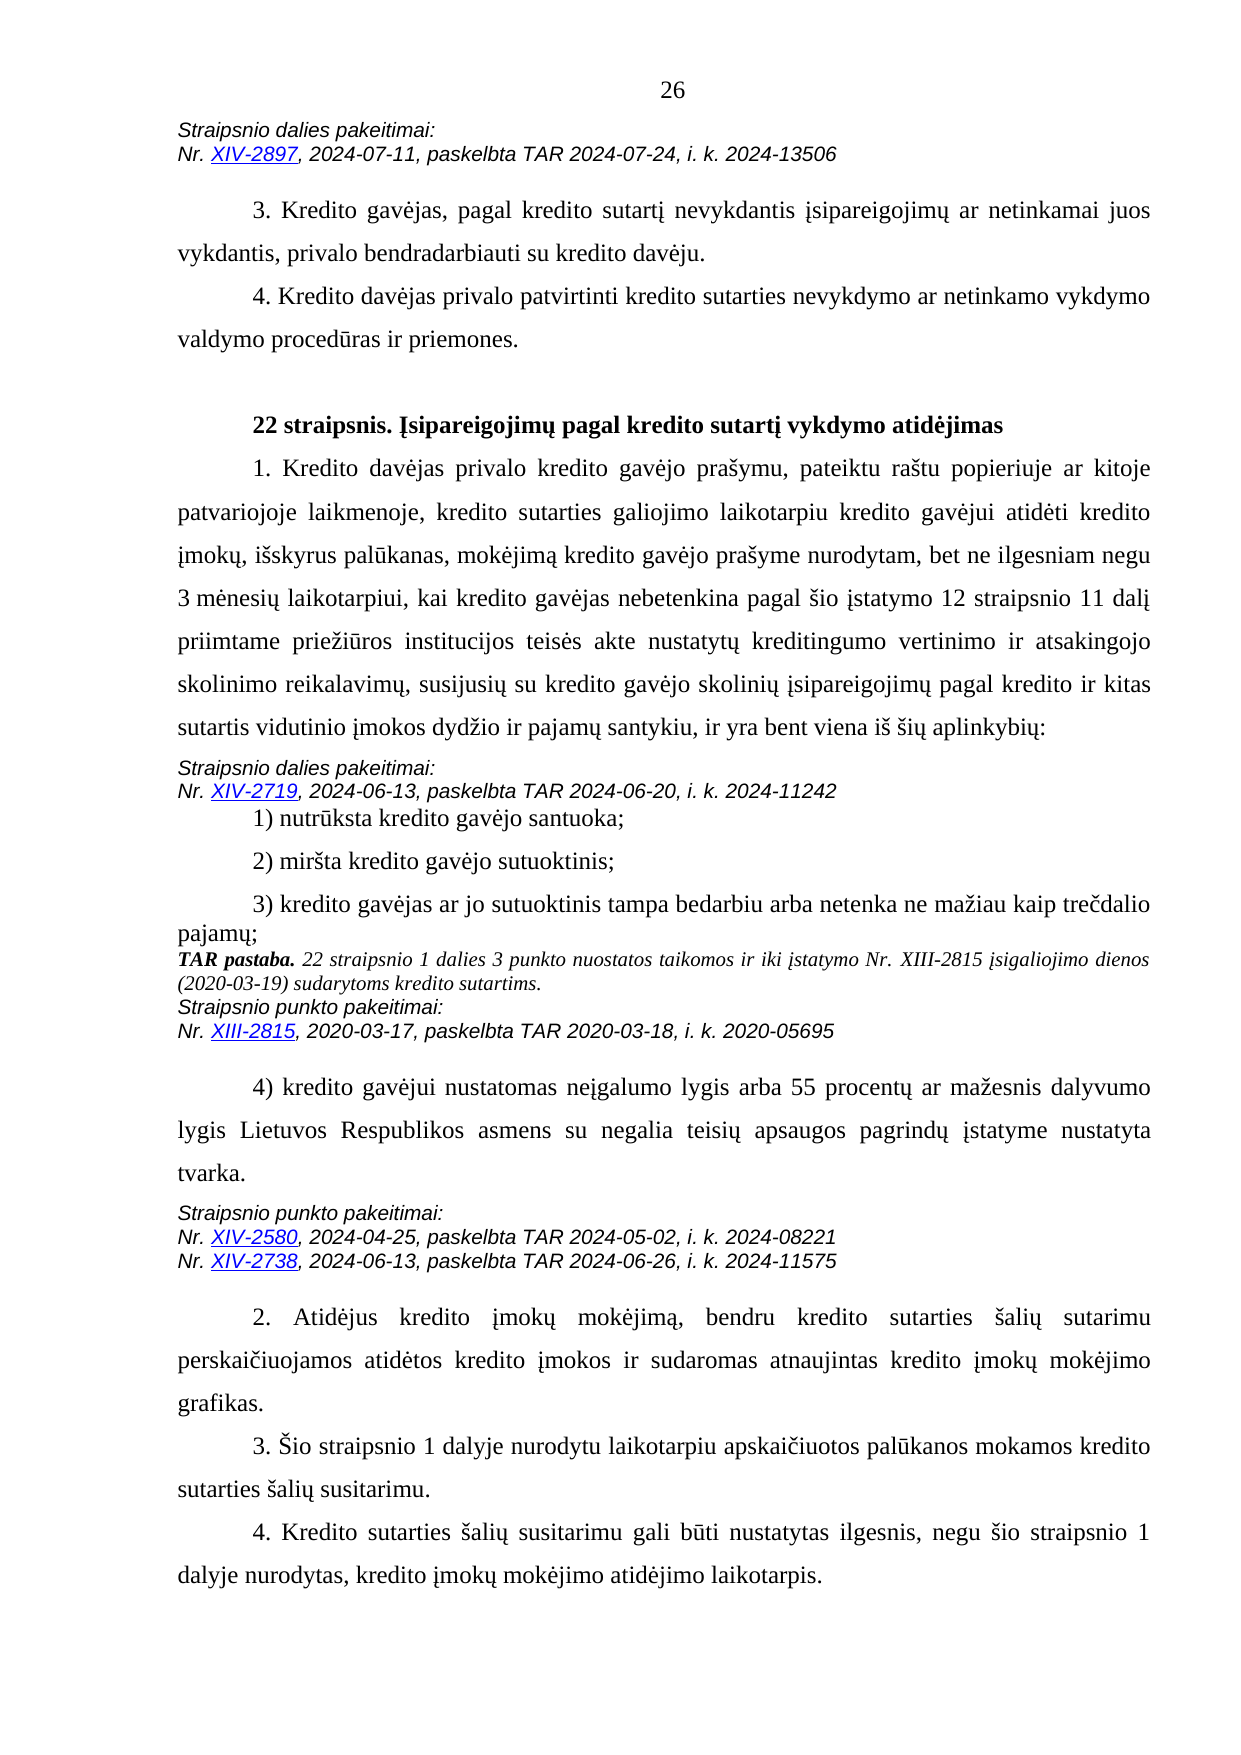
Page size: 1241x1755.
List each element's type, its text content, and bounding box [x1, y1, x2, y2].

subtitle 22 straipsnis. Įsipareigojimų pagal kredito sutartį vykdymo atidėjimas [177, 410, 1152, 439]
text 1. Kredito davėjas privalo kredito gavėjo prašymu, pateiktu raštu popieriuje ar kitoje patvariojoje laikmenoje, kredito sutarties galiojimo laikotarpiu kredito gavėjui atidėti kredito įmokų, išskyrus palūkanas, mokėjimą kredito gavėjo prašyme nurodytam, bet ne ilgesniam negu 3 mėnesių laikotarpiui, kai kredito gavėjas nebetenkina pagal šio įstatymo 12 straipsnio 11 dalį priimtame priežiūros institucijos teisės akte nustatytų kreditingumo vertinimo ir atsakingojo skolinimo reikalavimų, susijusių su kredito gavėjo skolinių įsipareigojimų pagal kredito ir kitas sutartis vidutinio įmokos dydžio ir pajamų santykiu, ir yra bent viena iš šių aplinkybių: [177, 453, 1152, 741]
text TAR pastaba. 22 straipsnio 1 dalies 3 punkto nuostatos taikomos ir iki įstatymo Nr. XIII-2815 įsigaliojimo dienos (2020-03-19) sudarytoms kredito sutartims. [177, 947, 1152, 995]
text 4) kredito gavėjui nustatomas neįgalumo lygis arba 55 procentų ar mažesnis dalyvumo lygis Lietuvos Respublikos asmens su negalia teisių apsaugos pagrindų įstatyme nustatyta tvarka. [177, 1072, 1152, 1187]
text Straipsnio dalies pakeitimai: [177, 755, 1152, 779]
text Nr. XIII-2815, 2020-03-17, paskelbta TAR 2020-03-18, i. k. 2020-05695 [177, 1019, 1152, 1043]
text 4. Kredito davėjas privalo patvirtinti kredito sutarties nevykdymo ar netinkamo vykdymo valdymo procedūras ir priemones. [177, 281, 1152, 353]
text 3. Kredito gavėjas, pagal kredito sutartį nevykdantis įsipareigojimų ar netinkamai juos vykdantis, privalo bendradarbiauti su kredito davėju. [177, 195, 1152, 267]
text 2. Atidėjus kredito įmokų mokėjimą, bendru kredito sutarties šalių sutarimu perskaičiuojamos atidėtos kredito įmokos ir sudaromas atnaujintas kredito įmokų mokėjimo grafikas. [177, 1302, 1152, 1417]
text Straipsnio dalies pakeitimai: [177, 118, 1152, 142]
text Straipsnio punkto pakeitimai: [177, 1201, 1152, 1225]
text Nr. XIV-2719, 2024-06-13, paskelbta TAR 2024-06-20, i. k. 2024-11242 [177, 779, 1152, 803]
text 3) kredito gavėjas ar jo sutuoktinis tampa bedarbiu arba netenka ne mažiau kaip trečdalio pajamų; [177, 889, 1152, 947]
text 2) miršta kredito gavėjo sutuoktinis; [177, 846, 1152, 875]
text 1) nutrūksta kredito gavėjo santuoka; [177, 803, 1152, 832]
text 3. Šio straipsnio 1 dalyje nurodytu laikotarpiu apskaičiuotos palūkanos mokamos kredito sutarties šalių susitarimu. [177, 1431, 1152, 1503]
text Nr. XIV-2580, 2024-04-25, paskelbta TAR 2024-05-02, i. k. 2024-08221 [177, 1225, 1152, 1249]
text 4. Kredito sutarties šalių susitarimu gali būti nustatytas ilgesnis, negu šio straipsnio 1 dalyje nurodytas, kredito įmokų mokėjimo atidėjimo laikotarpis. [177, 1517, 1152, 1589]
text Nr. XIV-2897, 2024-07-11, paskelbta TAR 2024-07-24, i. k. 2024-13506 [177, 142, 1152, 166]
text Straipsnio punkto pakeitimai: [177, 995, 1152, 1019]
text Nr. XIV-2738, 2024-06-13, paskelbta TAR 2024-06-26, i. k. 2024-11575 [177, 1249, 1152, 1273]
